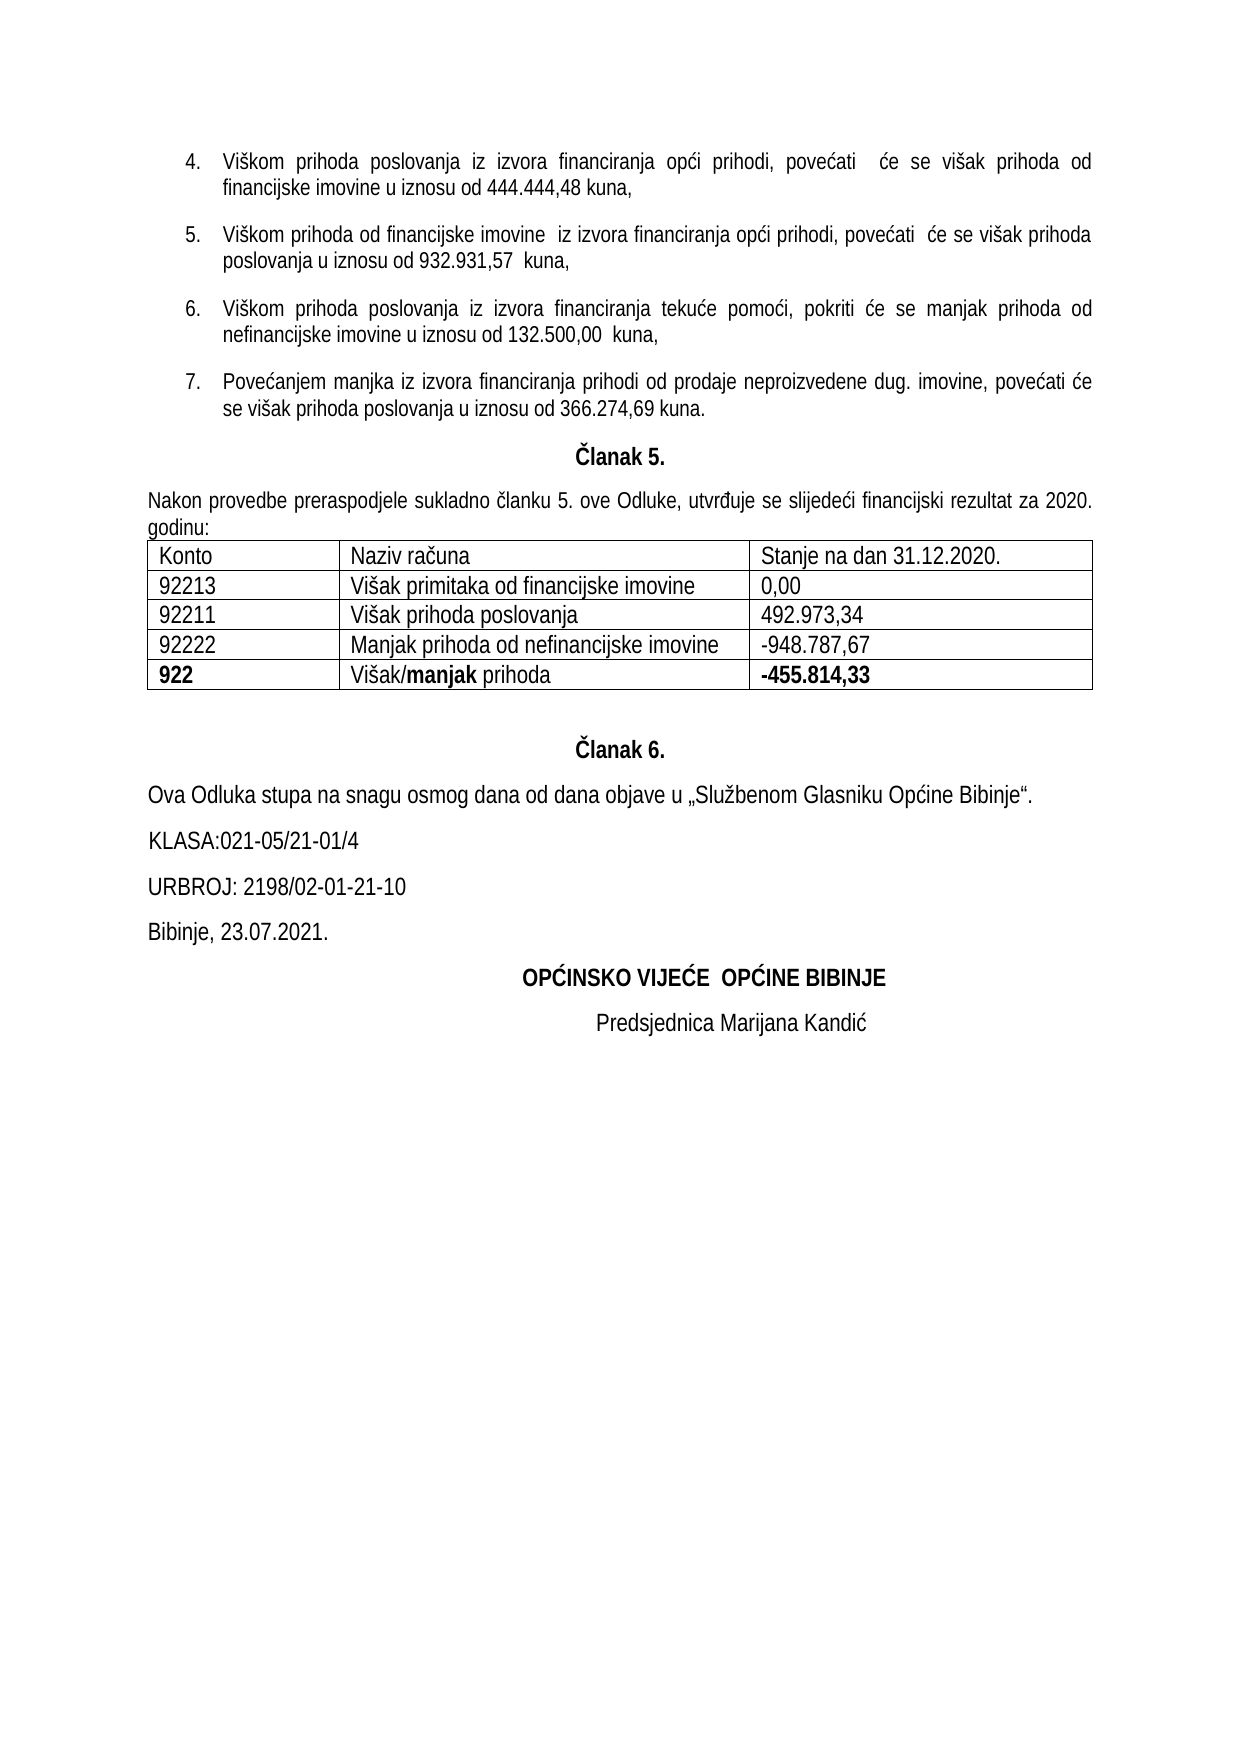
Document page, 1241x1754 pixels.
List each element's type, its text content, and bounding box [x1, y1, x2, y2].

text Predsjednica Marijana Kandić [590, 1008, 1093, 1037]
table_header Naziv računa [340, 541, 749, 570]
list Povećanjem manjka iz izvora financiranja prihodi od prodaje neproizvedene dug. imovine, povećati će se višak prihoda poslovanja u iznosu od 366.274,69 kuna. [185, 368, 1093, 421]
table_cell Višak prihoda poslovanja [340, 600, 749, 629]
text OPĆINSKO VIJEĆE OPĆINE BIBINJE [516, 963, 1093, 991]
table_cell 492.973,34 [750, 600, 1092, 629]
table_cell 92211 [148, 600, 339, 629]
text Bibinje, 23.07.2021. [148, 917, 1093, 946]
table_cell 0,00 [750, 571, 1092, 599]
table_cell Manjak prihoda od nefinancijske imovine [340, 630, 749, 659]
text Ova Odluka stupa na snagu osmog dana od dana objave u „Službenom Glasniku Općine Bibinje“. [148, 781, 1093, 809]
text Članak 6. [148, 735, 1093, 764]
list Viškom prihoda poslovanja iz izvora financiranja opći prihodi, povećati će se višak prihoda od financijske imovine u iznosu od 444.444,48 kuna, [185, 148, 1093, 200]
list Viškom prihoda od financijske imovine iz izvora financiranja opći prihodi, povećati će se višak prihoda poslovanja u iznosu od 932.931,57 kuna, [185, 221, 1093, 274]
text KLASA:021-05/21-01/4 [148, 826, 1093, 855]
table_header Stanje na dan 31.12.2020. [750, 541, 1092, 570]
table_cell -948.787,67 [750, 630, 1092, 659]
table_cell 92213 [148, 571, 339, 599]
list Viškom prihoda poslovanja iz izvora financiranja tekuće pomoći, pokriti će se manjak prihoda od nefinancijske imovine u iznosu od 132.500,00 kuna, [185, 295, 1093, 347]
table_cell 922 [148, 660, 339, 688]
table_cell 92222 [148, 630, 339, 659]
table_cell Višak primitaka od financijske imovine [340, 571, 749, 599]
text URBROJ: 2198/02-01-21-10 [148, 872, 1093, 900]
table_header Konto [148, 541, 339, 570]
table_cell Višak/manjak prihoda [340, 660, 749, 688]
text Članak 5. [148, 442, 1093, 470]
text Nakon provedbe preraspodjele sukladno članku 5. ove Odluke, utvrđuje se slijedeći financijski rezultat za 2020. godinu: [148, 487, 1093, 540]
table_cell -455.814,33 [750, 660, 1092, 688]
